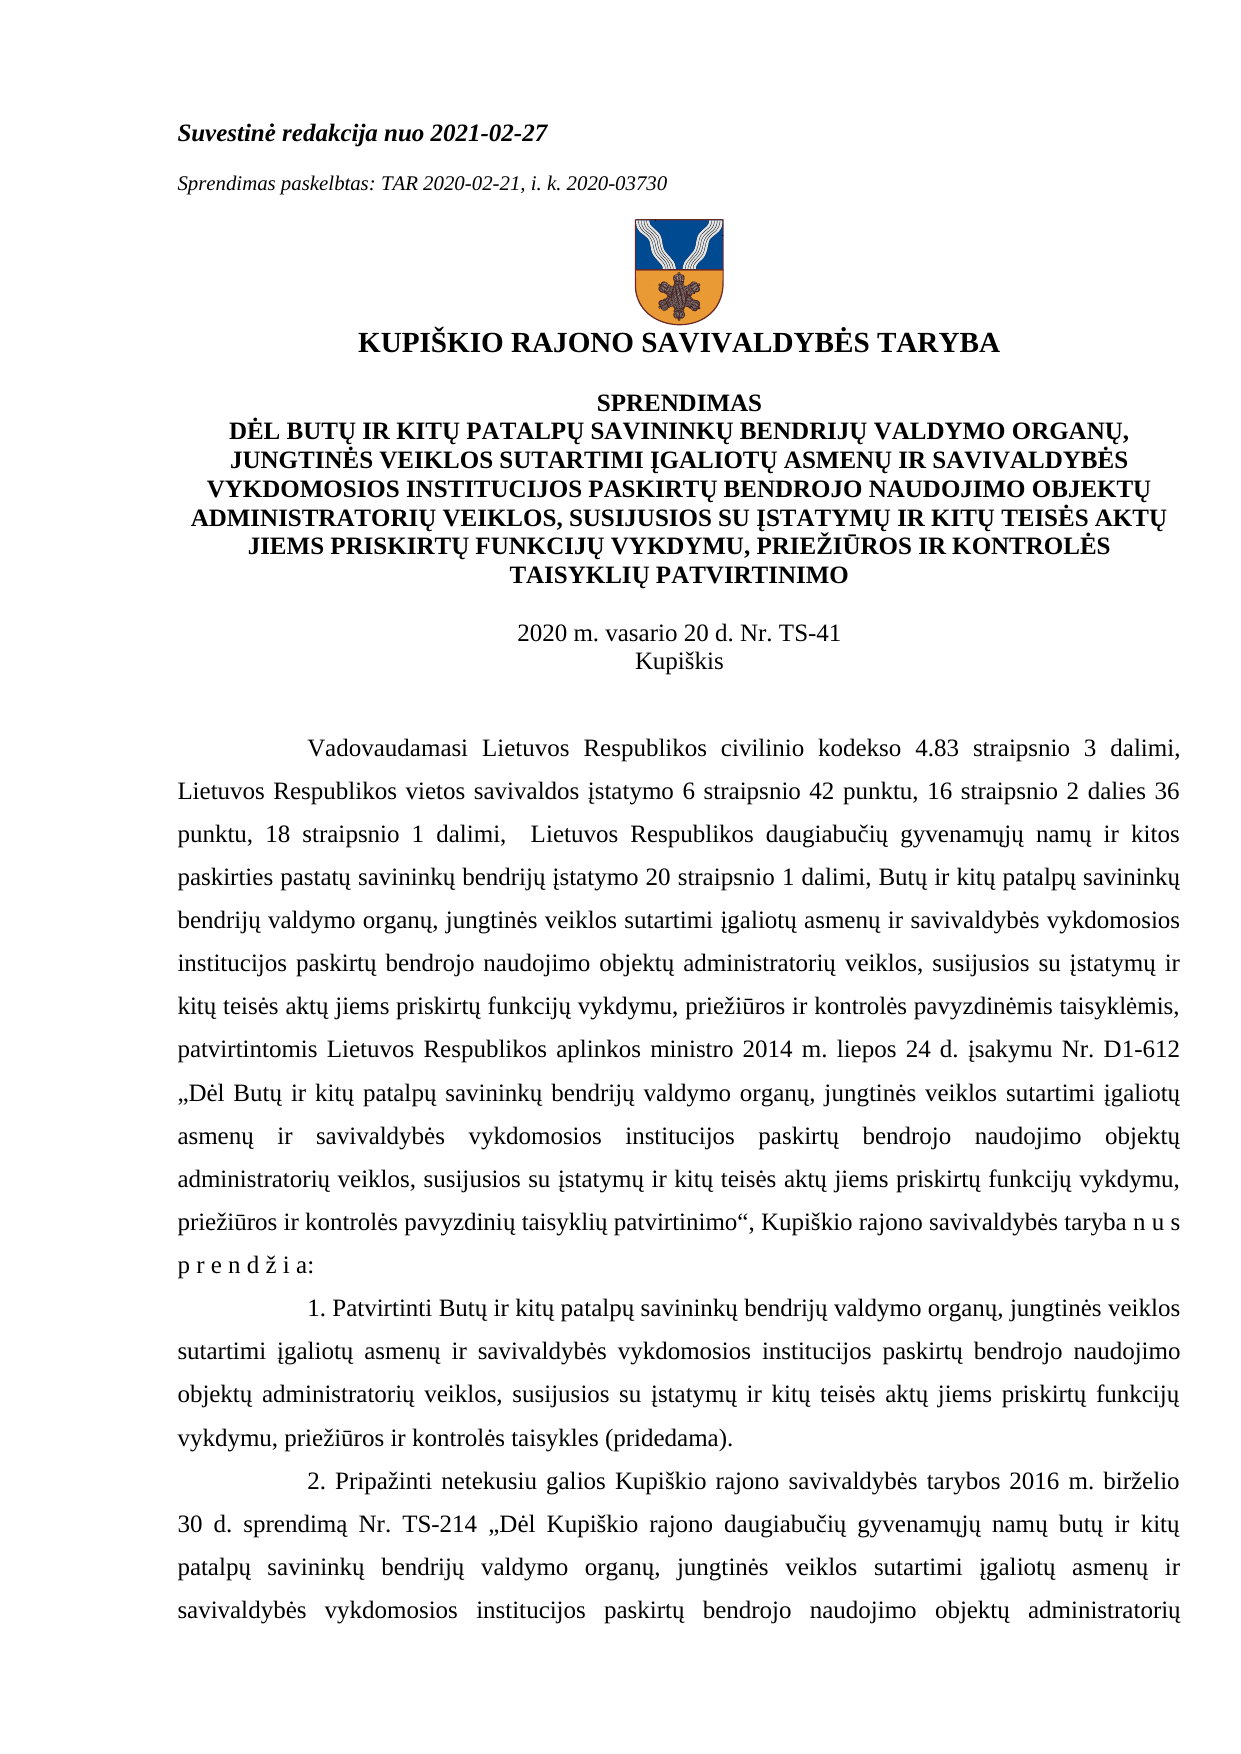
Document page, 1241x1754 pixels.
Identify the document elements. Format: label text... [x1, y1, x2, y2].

text Vadovaudamasi Lietuvos Respublikos civilinio kodekso 4.83 straipsnio 3 dalimi, Lietuvos Respublikos vietos savivaldos įstatymo 6 straipsnio 42 punktu, 16 straipsnio 2 dalies 36 punktu, 18 straipsnio 1 dalimi, Lietuvos Respublikos daugiabučių gyvenamųjų namų ir kitos paskirties pastatų savininkų bendrijų įstatymo 20 straipsnio 1 dalimi, Butų ir kitų patalpų savininkų bendrijų valdymo organų, jungtinės veiklos sutartimi įgaliotų asmenų ir savivaldybės vykdomosios institucijos paskirtų bendrojo naudojimo objektų administratorių veiklos, susijusios su įstatymų ir kitų teisės aktų jiems priskirtų funkcijų vykdymu, priežiūros ir kontrolės pavyzdinėmis taisyklėmis, patvirtintomis Lietuvos Respublikos aplinkos ministro 2014 m. liepos 24 d. įsakymu Nr. D1-612 „Dėl Butų ir kitų patalpų savininkų bendrijų valdymo organų, jungtinės veiklos sutartimi įgaliotų asmenų ir savivaldybės vykdomosios institucijos paskirtų bendrojo naudojimo objektų administratorių veiklos, susijusios su įstatymų ir kitų teisės aktų jiems priskirtų funkcijų vykdymu, priežiūros ir kontrolės pavyzdinių taisyklių patvirtinimo“, Kupiškio rajono savivaldybės taryba n u s p r e n d ž i a: [177, 733, 1181, 1279]
text KUPIŠKIO RAJONO SAVIVALDYBĖS TARYBA [177, 325, 1181, 359]
text Sprendimas paskelbtas: TAR 2020-02-21, i. k. 2020-03730 [177, 171, 1181, 195]
text Suvestinė redakcija nuo 2021-02-27 [177, 118, 1181, 147]
text DĖL BUTŲ IR KITŲ PATALPŲ SAVININKŲ BENDRIJŲ VALDYMO ORGANŲ, JUNGTINĖS VEIKLOS SUTARTIMI ĮGALIOTŲ ASMENŲ IR SAVIVALDYBĖS VYKDOMOSIOS INSTITUCIJOS PASKIRTŲ BENDROJO NAUDOJIMO OBJEKTŲ ADMINISTRATORIŲ VEIKLOS, SUSIJUSIOS SU ĮSTATYMŲ IR KITŲ TEISĖS AKTŲ JIEMS PRISKIRTŲ FUNKCIJŲ VYKDYMU, PRIEŽIŪROS IR KONTROLĖS TAISYKLIŲ PATVIRTINIMO [177, 416, 1181, 589]
text SPRENDIMAS [177, 388, 1181, 416]
text 1. Patvirtinti Butų ir kitų patalpų savininkų bendrijų valdymo organų, jungtinės veiklos sutartimi įgaliotų asmenų ir savivaldybės vykdomosios institucijos paskirtų bendrojo naudojimo objektų administratorių veiklos, susijusios su įstatymų ir kitų teisės aktų jiems priskirtų funkcijų vykdymu, priežiūros ir kontrolės taisykles (pridedama). [177, 1293, 1181, 1451]
text Kupiškis [177, 646, 1181, 675]
text 2. Pripažinti netekusiu galios Kupiškio rajono savivaldybės tarybos 2016 m. birželio 30 d. sprendimą Nr. TS-214 „Dėl Kupiškio rajono daugiabučių gyvenamųjų namų butų ir kitų patalpų savininkų bendrijų valdymo organų, jungtinės veiklos sutartimi įgaliotų asmenų ir savivaldybės vykdomosios institucijos paskirtų bendrojo naudojimo objektų administratorių [177, 1466, 1181, 1624]
text 2020 m. vasario 20 d. Nr. TS-41 [177, 618, 1181, 646]
